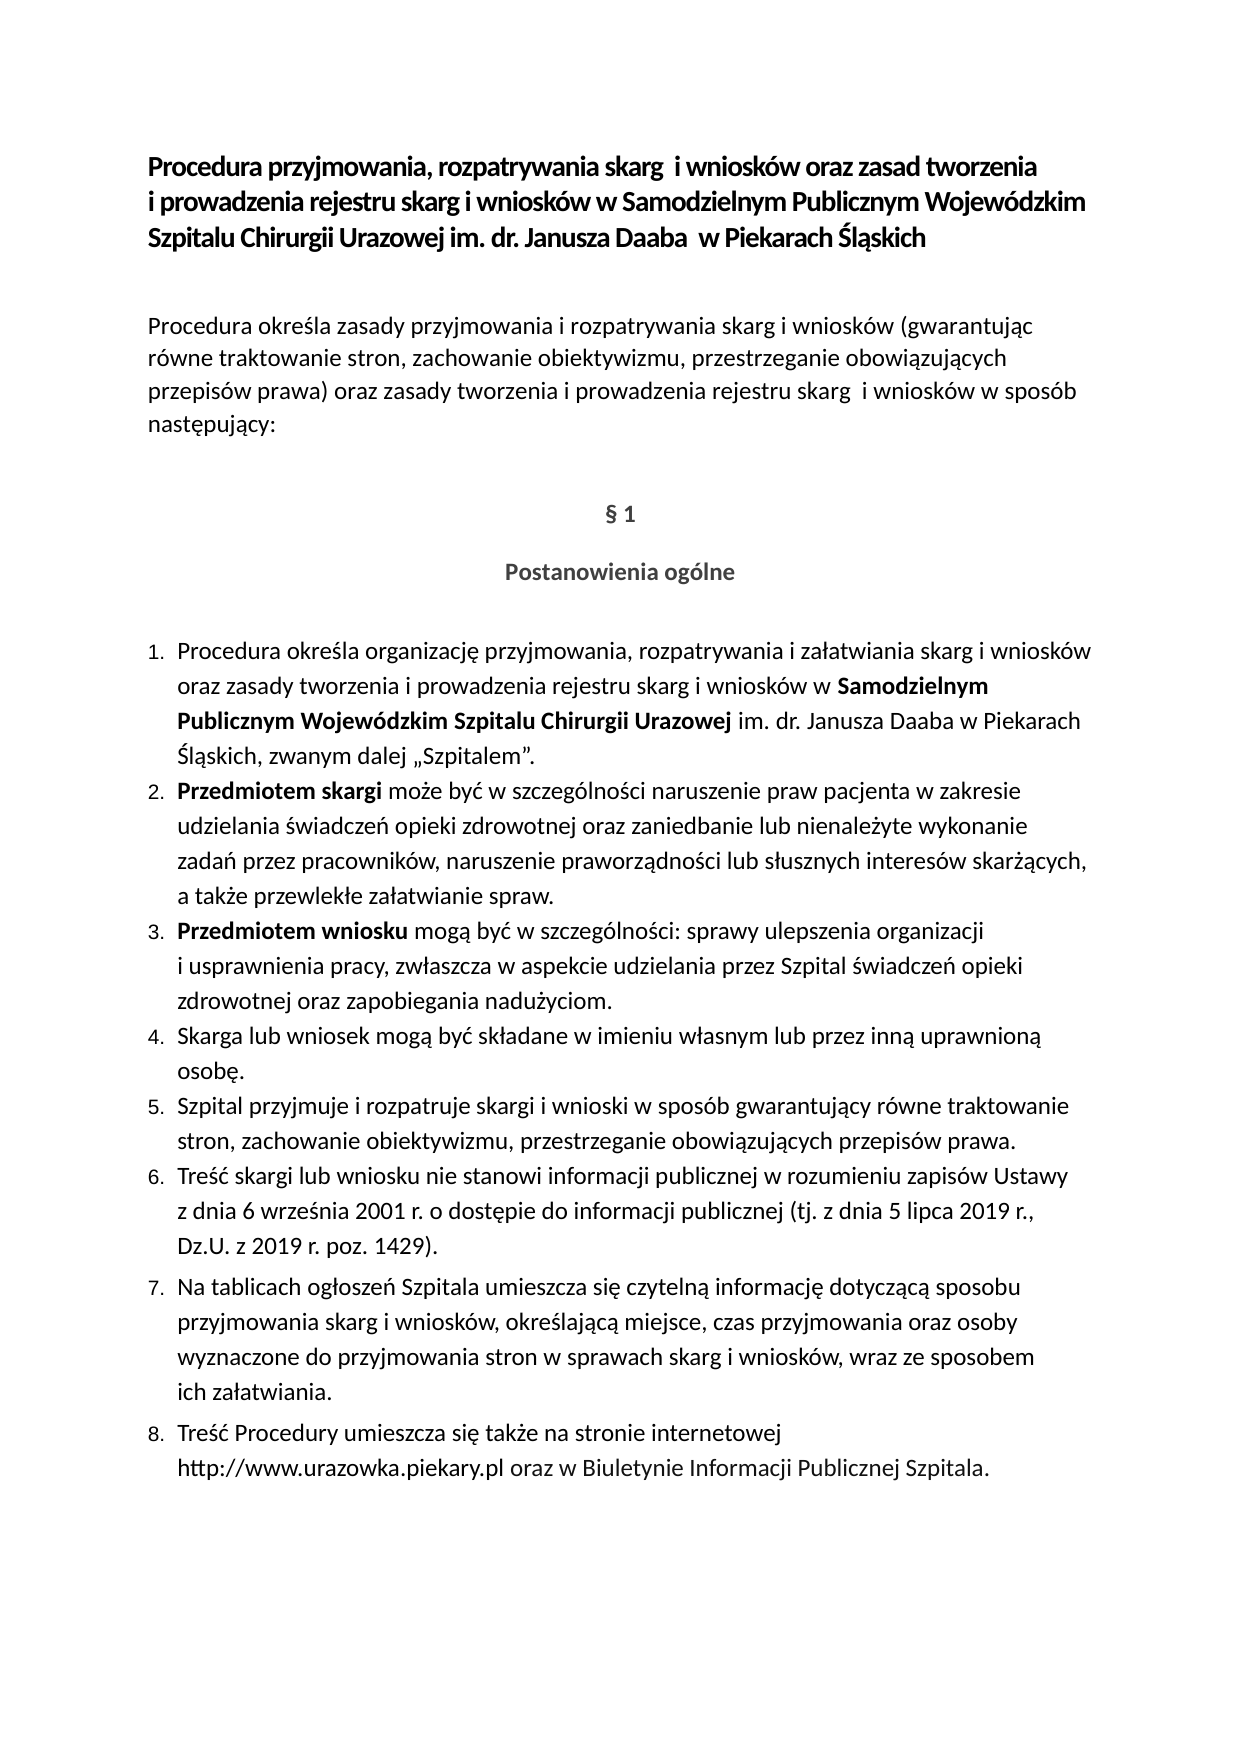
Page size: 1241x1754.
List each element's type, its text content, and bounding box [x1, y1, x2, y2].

list Procedura określa organizację przyjmowania, rozpatrywania i załatwiania skarg i wniosków oraz zasady tworzenia i prowadzenia rejestru skarg i wniosków w Samodzielnym Publicznym Wojewódzkim Szpitalu Chirurgii Urazowej im. dr. Janusza Daaba w Piekarach Śląskich, zwanym dalej „Szpitalem”. [148, 635, 1093, 771]
list Skarga lub wniosek mogą być składane w imieniu własnym lub przez inną uprawnioną osobę. [148, 1020, 1093, 1086]
list Treść Procedury umieszcza się także na stronie internetowej http://www.urazowka.piekary.pl oraz w Biuletynie Informacji Publicznej Szpitala. [148, 1417, 1093, 1483]
subtitle Procedura określa zasady przyjmowania i rozpatrywania skarg i wniosków (gwarantując równe traktowanie stron, zachowanie obiektywizmu, przestrzeganie obowiązujących przepisów prawa) oraz zasady tworzenia i prowadzenia rejestru skarg i wniosków w sposób następujący: [148, 310, 1093, 438]
list Przedmiotem skargi może być w szczególności naruszenie praw pacjenta w zakresie udzielania świadczeń opieki zdrowotnej oraz zaniedbanie lub nienależyte wykonanie zadań przez pracowników, naruszenie praworządności lub słusznych interesów skarżących, a także przewlekłe załatwianie spraw. [148, 775, 1093, 911]
list Na tablicach ogłoszeń Szpitala umieszcza się czytelną informację dotyczącą sposobu przyjmowania skarg i wniosków, określającą miejsce, czas przyjmowania oraz osoby wyznaczone do przyjmowania stron w sprawach skarg i wniosków, wraz ze sposobem ich załatwiania. [148, 1271, 1093, 1407]
list Szpital przyjmuje i rozpatruje skargi i wnioski w sposób gwarantujący równe traktowanie stron, zachowanie obiektywizmu, przestrzeganie obowiązujących przepisów prawa. [148, 1090, 1093, 1156]
list Przedmiotem wniosku mogą być w szczególności: sprawy ulepszenia organizacji i usprawnienia pracy, zwłaszcza w aspekcie udzielania przez Szpital świadczeń opieki zdrowotnej oraz zapobiegania nadużyciom. [148, 915, 1093, 1016]
subtitle Postanowienia ogólne [148, 556, 1093, 587]
subtitle § 1 [148, 498, 1093, 529]
text Procedura przyjmowania, rozpatrywania skarg i wniosków oraz zasad tworzenia i prowadzenia rejestru skarg i wniosków w Samodzielnym Publicznym Wojewódzkim Szpitalu Chirurgii Urazowej im. dr. Janusza Daaba w Piekarach Śląskich [148, 148, 1093, 254]
list Treść skargi lub wniosku nie stanowi informacji publicznej w rozumieniu zapisów Ustawy z dnia 6 września 2001 r. o dostępie do informacji publicznej (tj. z dnia 5 lipca 2019 r., Dz.U. z 2019 r. poz. 1429). [148, 1160, 1093, 1261]
